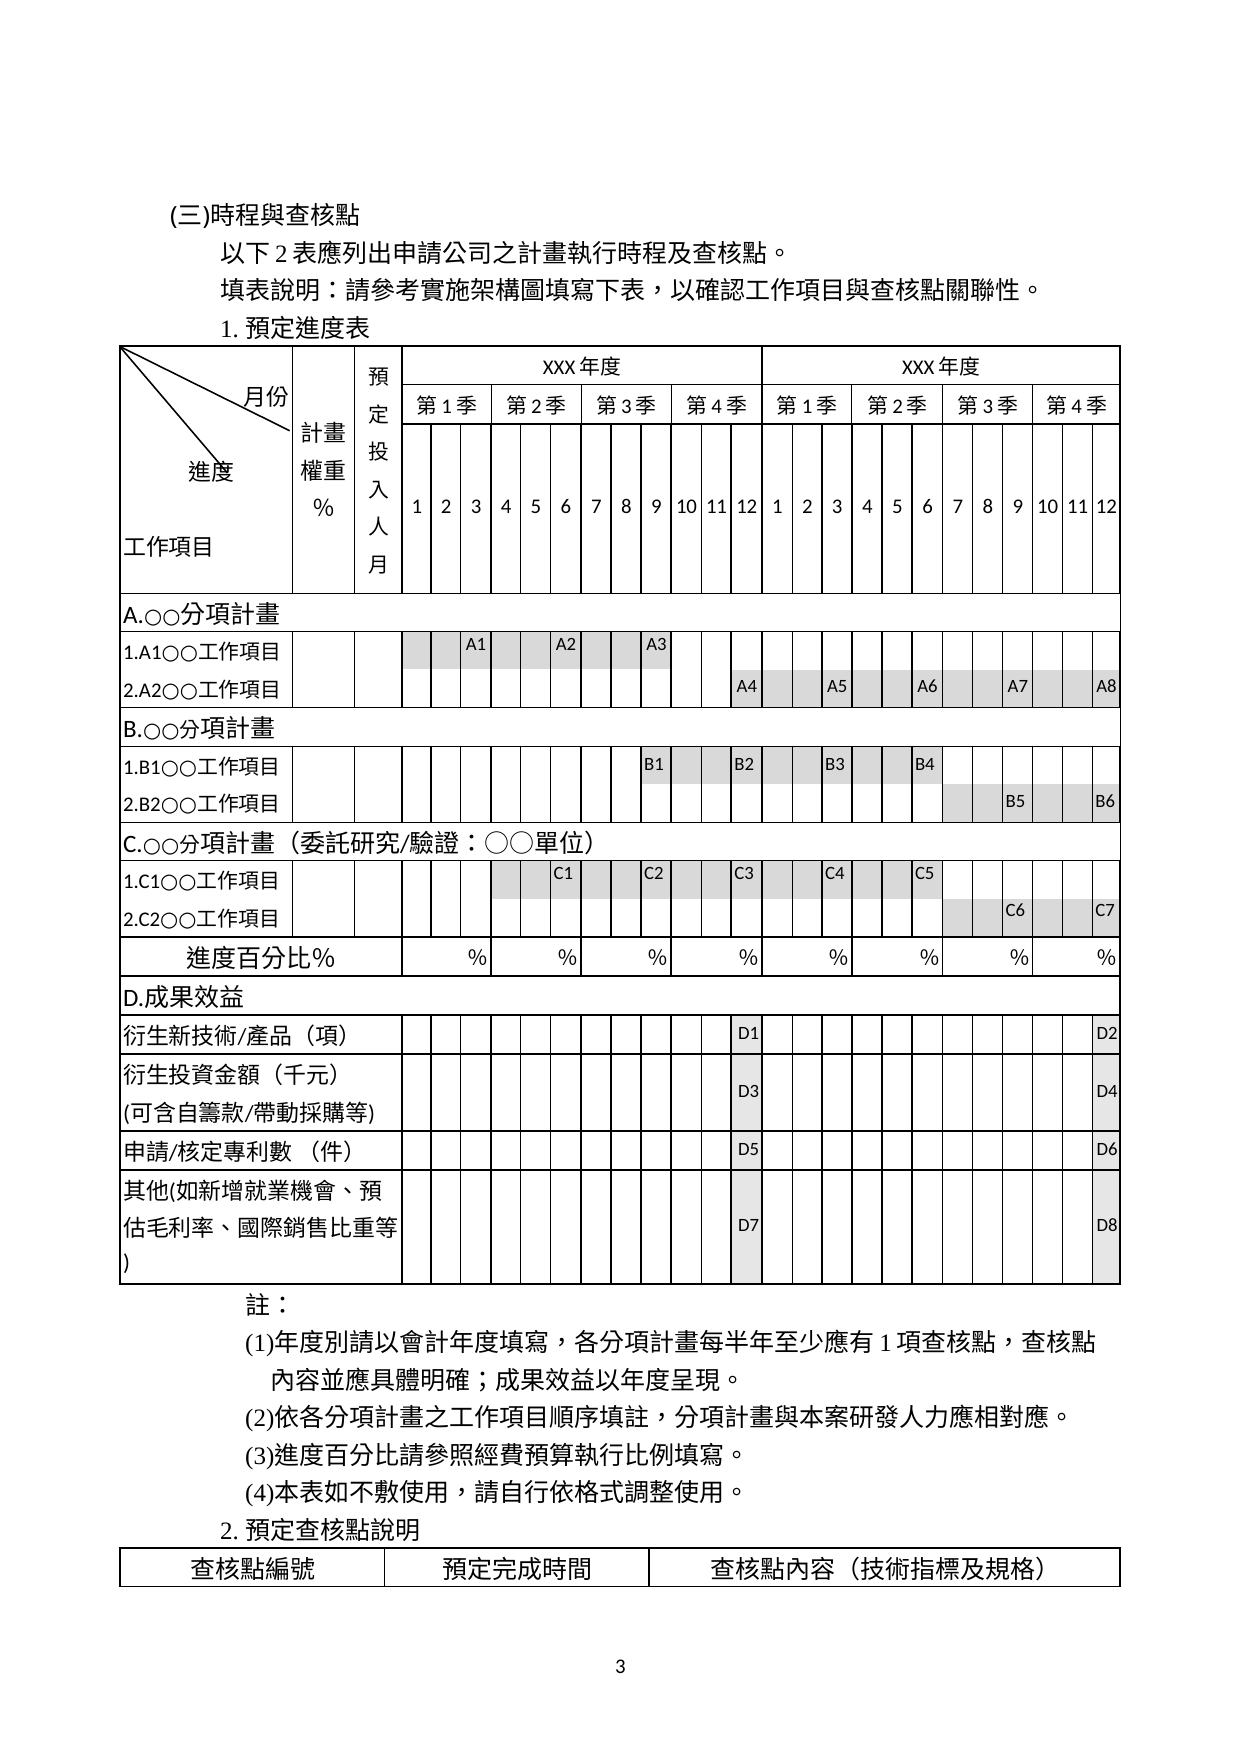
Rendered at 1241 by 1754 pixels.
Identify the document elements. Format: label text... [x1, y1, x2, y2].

table_cell C4 [823, 861, 851, 899]
table_cell [763, 632, 792, 669]
table_cell [883, 747, 911, 784]
table_cell [1063, 1171, 1092, 1283]
table_cell [461, 670, 490, 707]
table_cell [943, 1016, 972, 1053]
table_cell [521, 747, 550, 784]
table_cell [432, 784, 460, 822]
table_cell [763, 670, 792, 707]
text (三)時程與查核點 [170, 195, 1120, 232]
table_cell [492, 670, 520, 707]
table_cell [672, 1132, 701, 1169]
table_cell [943, 784, 972, 822]
table_cell ％ [943, 938, 1032, 975]
table_cell 申請/核定專利數 （件） [121, 1132, 401, 1169]
table_cell [973, 1171, 1002, 1283]
table_cell [732, 899, 761, 936]
table_cell [1093, 747, 1119, 784]
table_cell 3 [823, 425, 851, 592]
table_cell D2 [1093, 1016, 1119, 1053]
table_cell [913, 1171, 942, 1283]
table_cell 7 [582, 425, 610, 592]
text 2. 預定查核點說明 [220, 1509, 1120, 1547]
table_cell [582, 670, 610, 707]
table_cell [943, 632, 972, 669]
table_cell [403, 747, 430, 784]
table_cell D3 [732, 1055, 761, 1130]
table_cell [672, 670, 701, 707]
table_cell [793, 861, 821, 899]
table_cell [853, 784, 881, 822]
table_cell [355, 899, 401, 936]
table_cell [763, 1016, 792, 1053]
table_cell [702, 861, 730, 899]
table_cell [943, 861, 972, 899]
table_cell [943, 899, 972, 936]
table_cell [612, 899, 640, 936]
table_cell [403, 899, 430, 936]
text (1)年度別請以會計年度填寫，各分項計畫每半年至少應有1項查核點，查核點內容並應具體明確；成果效益以年度呈現。 [245, 1322, 1120, 1397]
table_cell [943, 1055, 972, 1130]
table_cell [355, 632, 401, 669]
table_cell B3 [823, 747, 851, 784]
table_cell D8 [1093, 1171, 1119, 1283]
table_cell [521, 1132, 550, 1169]
table_cell [612, 784, 640, 822]
table_cell B1 [642, 747, 670, 784]
table_cell A5 [823, 670, 851, 707]
table_cell B4 [913, 747, 942, 784]
table_cell [672, 747, 701, 784]
text 註： [245, 1285, 1120, 1322]
table_cell ％ [582, 938, 670, 975]
table_cell [461, 861, 490, 899]
table_cell 衍生投資金額（千元） (可含自籌款/帶動採購等) [121, 1055, 401, 1130]
table_cell [913, 1055, 942, 1130]
table_cell [763, 1171, 792, 1283]
table_cell D5 [732, 1132, 761, 1169]
table_cell [492, 1055, 520, 1130]
table_cell [973, 632, 1002, 669]
table_cell [913, 632, 942, 669]
table_cell 12 [732, 425, 761, 592]
table_cell [612, 1055, 640, 1130]
table_header 查核點編號 [121, 1549, 384, 1586]
table_cell [461, 747, 490, 784]
table_cell [355, 670, 401, 707]
table_cell [672, 784, 701, 822]
table_cell [1003, 861, 1032, 899]
table_cell [1033, 784, 1062, 822]
table_cell [973, 1055, 1002, 1130]
table_header XXX年度 [763, 347, 1119, 384]
table_cell [521, 1016, 550, 1053]
table_cell [582, 1016, 610, 1053]
table_cell [492, 1016, 520, 1053]
table_cell [582, 899, 610, 936]
table_cell [1063, 670, 1092, 707]
table_cell [582, 784, 610, 822]
table_cell 6 [913, 425, 942, 592]
table_cell 6 [551, 425, 580, 592]
table_cell [672, 899, 701, 936]
table_cell 1.C1○○工作項目 [121, 861, 292, 899]
table_cell [521, 784, 550, 822]
table_cell [1063, 784, 1092, 822]
table_cell 8 [973, 425, 1002, 592]
table_cell ％ [853, 938, 942, 975]
table_cell C1 [551, 861, 580, 899]
table_cell [1063, 1132, 1092, 1169]
table_cell [403, 1055, 430, 1130]
table_cell [612, 670, 640, 707]
table_cell [763, 784, 792, 822]
table_cell [582, 1132, 610, 1169]
table_cell [853, 899, 881, 936]
table_cell 2.B2○○工作項目 [121, 784, 292, 822]
table_cell [551, 1171, 580, 1283]
table_cell [702, 1171, 730, 1283]
table_cell [551, 1055, 580, 1130]
table_cell [1093, 861, 1119, 899]
table_cell [521, 632, 550, 669]
table_cell [1003, 1055, 1032, 1130]
table_cell [943, 1171, 972, 1283]
table_cell [403, 784, 430, 822]
text (3)進度百分比請參照經費預算執行比例填寫。 [245, 1434, 1120, 1472]
table_cell [355, 747, 401, 784]
table_cell [913, 1016, 942, 1053]
table_cell [432, 1132, 460, 1169]
table_cell [355, 861, 401, 899]
table_cell [853, 1132, 881, 1169]
table_cell 1 [403, 425, 430, 592]
table_cell [853, 1016, 881, 1053]
table_cell [403, 632, 430, 669]
table_header 月份 進度 工作項目 [121, 347, 292, 592]
table_cell [1003, 1016, 1032, 1053]
table_cell [913, 784, 942, 822]
text 以下2表應列出申請公司之計畫執行時程及查核點。 [220, 232, 1120, 270]
table_cell [702, 1055, 730, 1130]
table_cell [461, 1171, 490, 1283]
table_cell [612, 747, 640, 784]
table_cell [702, 1016, 730, 1053]
table_cell [521, 861, 550, 899]
table_cell B.○○分項計畫 [121, 708, 1120, 746]
table_cell [1033, 1132, 1062, 1169]
table_cell [551, 1016, 580, 1053]
table_cell 10 [672, 425, 701, 592]
table_cell [853, 632, 881, 669]
table_cell [702, 632, 730, 669]
table_cell [461, 1016, 490, 1053]
table_cell [793, 1171, 821, 1283]
table_cell [883, 784, 911, 822]
table_cell [521, 899, 550, 936]
table_cell 其他(如新增就業機會、預估毛利率、國際銷售比重等) [121, 1171, 401, 1283]
table_cell [793, 899, 821, 936]
table_cell [1033, 670, 1062, 707]
table_cell [582, 747, 610, 784]
table_cell 1 [763, 425, 792, 592]
table_cell [672, 1016, 701, 1053]
table_cell [823, 899, 851, 936]
table_cell [1033, 1171, 1062, 1283]
table_cell [461, 784, 490, 822]
table_cell C2 [642, 861, 670, 899]
table_cell [1063, 1055, 1092, 1130]
table_cell [521, 1055, 550, 1130]
table_cell 第4季 [1033, 385, 1119, 423]
table_header 預定投入人月 [355, 347, 401, 592]
table_cell [612, 1016, 640, 1053]
table_cell [763, 1055, 792, 1130]
table_cell [612, 1132, 640, 1169]
table_cell [763, 861, 792, 899]
table_cell [642, 670, 670, 707]
table_cell [883, 1055, 911, 1130]
table_cell [702, 784, 730, 822]
table_cell 9 [1003, 425, 1032, 592]
table_cell 第2季 [852, 385, 942, 423]
table_cell 4 [492, 425, 520, 592]
table_cell 11 [702, 425, 730, 592]
table_cell [521, 670, 550, 707]
table_cell [293, 784, 354, 822]
table_cell [672, 1055, 701, 1130]
table_cell 12 [1093, 425, 1119, 592]
table_cell [551, 899, 580, 936]
table_cell [403, 861, 430, 899]
table_cell 7 [943, 425, 972, 592]
table_cell [672, 632, 701, 669]
table_cell 第1季 [763, 385, 851, 423]
table_cell [823, 1055, 851, 1130]
table_cell [793, 747, 821, 784]
table_cell B2 [732, 747, 761, 784]
table_cell [973, 1132, 1002, 1169]
table_cell B5 [1003, 784, 1032, 822]
table_cell [461, 1132, 490, 1169]
table_cell [1093, 632, 1119, 669]
table_cell [432, 670, 460, 707]
table_cell C.○○分項計畫（委託研究/驗證：○○單位） [121, 823, 1120, 860]
table_cell 第3季 [582, 385, 671, 423]
table_cell [432, 1171, 460, 1283]
table_cell D1 [732, 1016, 761, 1053]
table_cell A3 [642, 632, 670, 669]
table_cell [793, 784, 821, 822]
table_cell [1063, 747, 1092, 784]
text 1. 預定進度表 [220, 307, 1120, 345]
table_cell 11 [1063, 425, 1092, 592]
table_cell 第3季 [943, 385, 1032, 423]
table_cell 第4季 [672, 385, 761, 423]
table_cell [1033, 861, 1062, 899]
table_cell [1003, 747, 1032, 784]
table_cell [293, 670, 354, 707]
table_cell [551, 784, 580, 822]
table_cell [793, 1132, 821, 1169]
table_cell 9 [642, 425, 670, 592]
table_cell [432, 1055, 460, 1130]
table_cell [853, 747, 881, 784]
table_cell C7 [1093, 899, 1119, 936]
table_cell [793, 1055, 821, 1130]
table_cell [763, 747, 792, 784]
table_cell [702, 1132, 730, 1169]
table_header XXX年度 [403, 347, 761, 384]
text 填表說明：請參考實施架構圖填寫下表，以確認工作項目與查核點關聯性。 [220, 270, 1120, 307]
table_cell [883, 899, 911, 936]
table_cell [1033, 1016, 1062, 1053]
table_cell 2 [432, 425, 460, 592]
table_cell [793, 632, 821, 669]
table_cell A2 [551, 632, 580, 669]
table_cell [1003, 1132, 1032, 1169]
table_cell [702, 670, 730, 707]
table_cell [702, 899, 730, 936]
table_cell 8 [612, 425, 640, 592]
table_header 預定完成時間 [385, 1549, 648, 1586]
table_cell [672, 861, 701, 899]
table_cell [293, 632, 354, 669]
table_cell 第2季 [492, 385, 581, 423]
table_cell 5 [883, 425, 911, 592]
table_cell [853, 1055, 881, 1130]
table_cell [492, 1171, 520, 1283]
table_cell [883, 632, 911, 669]
table_cell [551, 747, 580, 784]
table_cell ％ [763, 938, 851, 975]
table_header 查核點內容（技術指標及規格） [650, 1549, 1119, 1586]
table_cell 1.B1○○工作項目 [121, 747, 292, 784]
table_cell [582, 1171, 610, 1283]
table_cell [642, 899, 670, 936]
table_cell [582, 1055, 610, 1130]
table_cell D.成果效益 [121, 977, 1119, 1014]
table_cell [551, 670, 580, 707]
table_cell 進度百分比％ [121, 938, 401, 975]
table_cell [853, 1171, 881, 1283]
table_cell [461, 1055, 490, 1130]
table_cell A7 [1003, 670, 1032, 707]
table_cell [642, 784, 670, 822]
table_cell [943, 747, 972, 784]
table_cell [582, 861, 610, 899]
table_cell [823, 1171, 851, 1283]
table_cell [732, 632, 761, 669]
table_cell [702, 747, 730, 784]
table_cell [492, 784, 520, 822]
table_cell [492, 632, 520, 669]
table_cell [853, 670, 881, 707]
table_cell [492, 747, 520, 784]
table_cell [943, 1132, 972, 1169]
table_cell [672, 1171, 701, 1283]
table_cell [763, 1132, 792, 1169]
table_cell [883, 670, 911, 707]
table_cell D6 [1093, 1132, 1119, 1169]
table_cell [293, 747, 354, 784]
table_cell [732, 784, 761, 822]
table_cell C6 [1003, 899, 1032, 936]
table_cell [432, 1016, 460, 1053]
table_cell [823, 1132, 851, 1169]
table_cell [432, 861, 460, 899]
table_cell [883, 1132, 911, 1169]
table_cell [1063, 632, 1092, 669]
table_cell [913, 899, 942, 936]
table_cell 衍生新技術/產品（項） [121, 1016, 401, 1053]
table_cell [1063, 861, 1092, 899]
table_cell [642, 1132, 670, 1169]
table_cell ％ [492, 938, 580, 975]
table_cell [823, 784, 851, 822]
table_cell [793, 670, 821, 707]
table_cell [551, 1132, 580, 1169]
table_cell D4 [1093, 1055, 1119, 1130]
table_cell [943, 670, 972, 707]
table_cell [823, 632, 851, 669]
table_cell [492, 899, 520, 936]
table_cell [763, 899, 792, 936]
table_cell [492, 861, 520, 899]
table_cell [1033, 632, 1062, 669]
table_header 計畫 權重％ [293, 347, 354, 592]
table_cell 4 [853, 425, 881, 592]
table_cell 2.A2○○工作項目 [121, 670, 292, 707]
table_cell 10 [1033, 425, 1062, 592]
table_cell [823, 1016, 851, 1053]
table_cell [973, 861, 1002, 899]
table_cell A4 [732, 670, 761, 707]
table_cell A8 [1093, 670, 1119, 707]
table_cell [582, 632, 610, 669]
table_cell 5 [521, 425, 550, 592]
table_cell [1003, 1171, 1032, 1283]
text (2)依各分項計畫之工作項目順序填註，分項計畫與本案研發人力應相對應。 [245, 1397, 1120, 1434]
table_cell A.○○分項計畫 [121, 594, 1120, 631]
table_cell A1 [461, 632, 490, 669]
table_cell [521, 1171, 550, 1283]
table_cell [793, 1016, 821, 1053]
table_cell [293, 861, 354, 899]
table_cell 2 [793, 425, 821, 592]
table_cell [642, 1016, 670, 1053]
table_cell [883, 861, 911, 899]
table_cell ％ [403, 938, 490, 975]
table_cell [1063, 899, 1092, 936]
table_cell [973, 670, 1002, 707]
table_cell [1033, 1055, 1062, 1130]
table_cell C3 [732, 861, 761, 899]
table_cell [461, 899, 490, 936]
table_cell [1033, 747, 1062, 784]
table_cell B6 [1093, 784, 1119, 822]
table_cell [1063, 1016, 1092, 1053]
table_cell [883, 1016, 911, 1053]
table_cell [432, 747, 460, 784]
table_cell [973, 784, 1002, 822]
table_cell C5 [913, 861, 942, 899]
table_cell [492, 1132, 520, 1169]
table_cell [853, 861, 881, 899]
table_cell [403, 1171, 430, 1283]
table_cell 第1季 [403, 385, 491, 423]
table_cell [432, 632, 460, 669]
table_cell 3 [461, 425, 490, 592]
table_cell [973, 747, 1002, 784]
table_cell 2.C2○○工作項目 [121, 899, 292, 936]
table_cell [1033, 899, 1062, 936]
table_cell [1003, 632, 1032, 669]
text (4)本表如不敷使用，請自行依格式調整使用。 [245, 1472, 1120, 1509]
table_cell 1.A1○○工作項目 [121, 632, 292, 669]
table_cell [973, 899, 1002, 936]
table_cell ％ [672, 938, 761, 975]
table_cell [355, 784, 401, 822]
table_cell [403, 670, 430, 707]
table_cell [642, 1171, 670, 1283]
table_cell ％ [1033, 938, 1119, 975]
table_cell [612, 1171, 640, 1283]
table_cell A6 [913, 670, 942, 707]
table_cell [432, 899, 460, 936]
table_cell [642, 1055, 670, 1130]
table_cell [293, 899, 354, 936]
table_cell [883, 1171, 911, 1283]
table_cell [973, 1016, 1002, 1053]
table_cell [403, 1016, 430, 1053]
table_cell [612, 861, 640, 899]
table_cell [403, 1132, 430, 1169]
table_cell [612, 632, 640, 669]
table_cell [913, 1132, 942, 1169]
table_cell D7 [732, 1171, 761, 1283]
